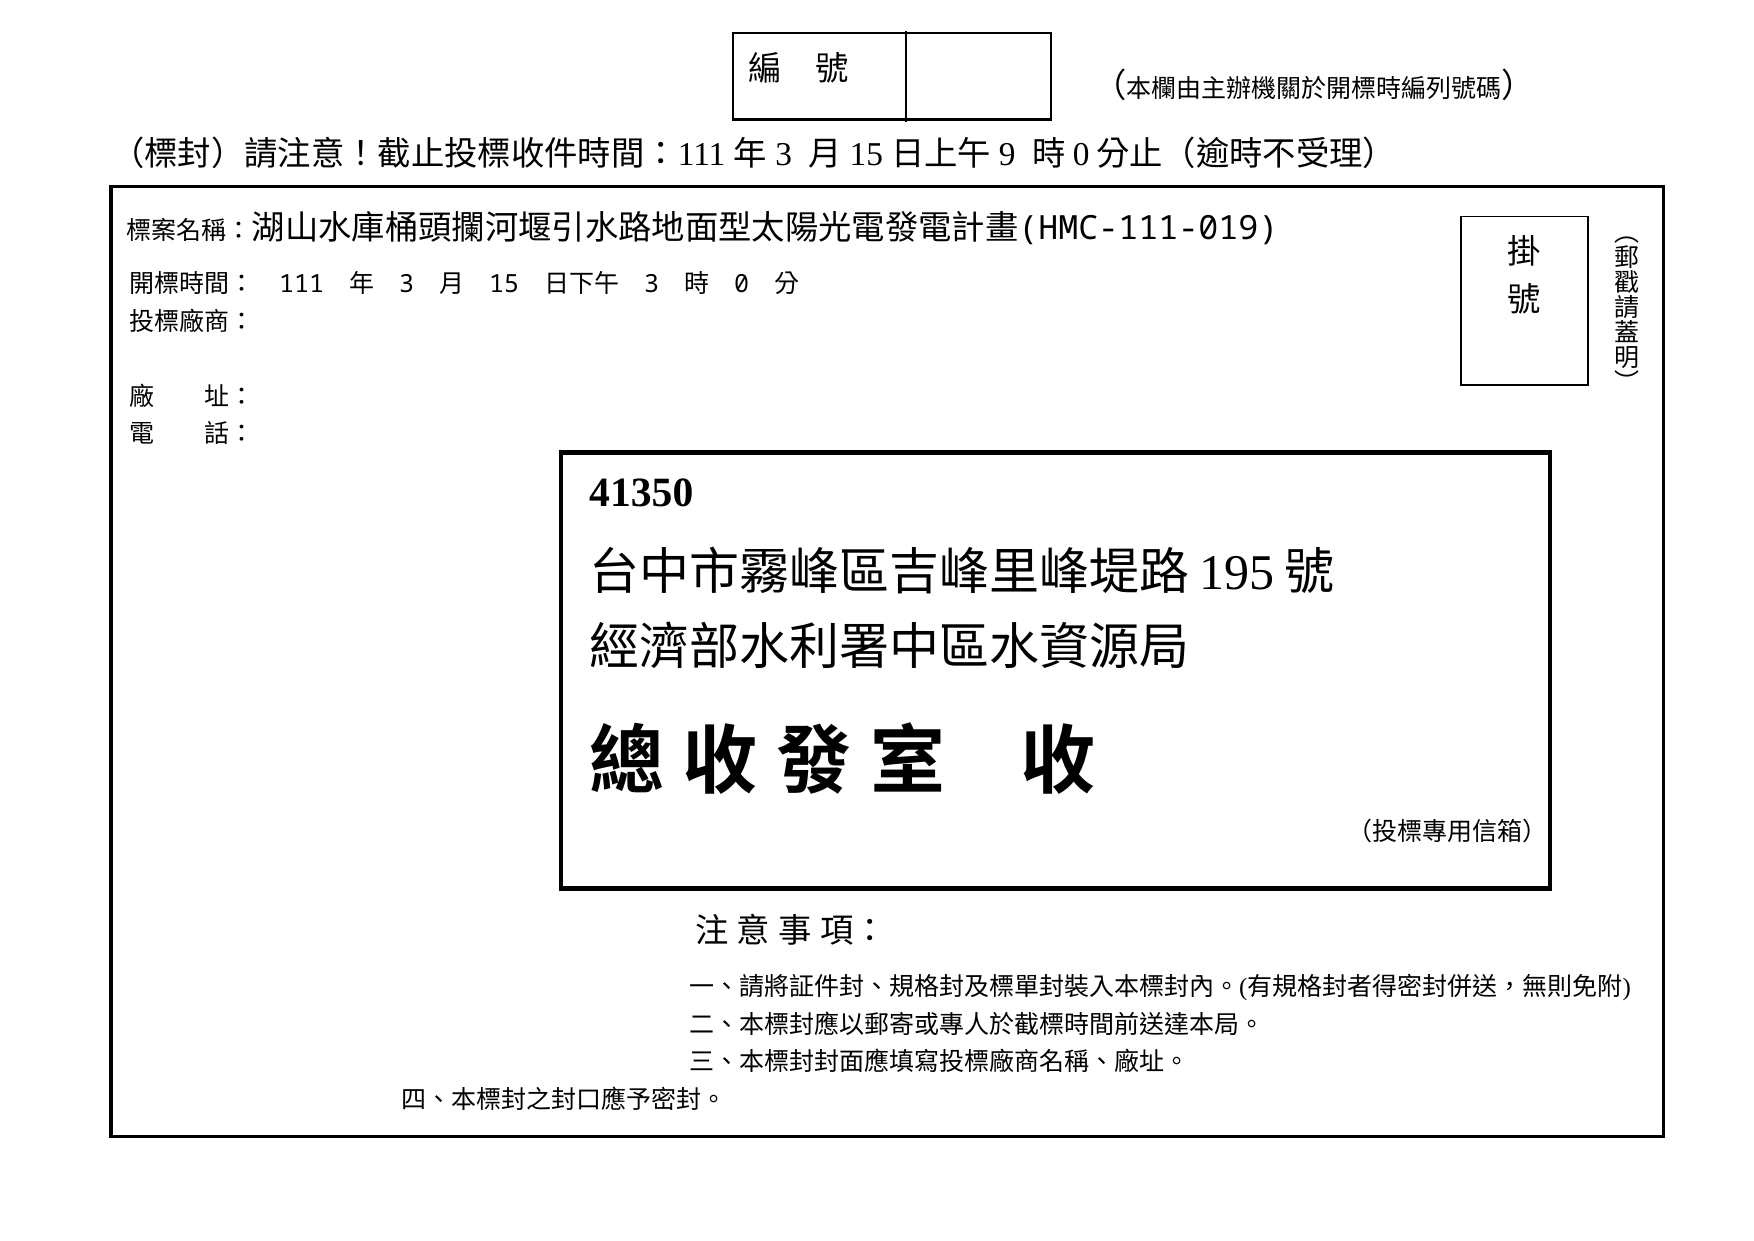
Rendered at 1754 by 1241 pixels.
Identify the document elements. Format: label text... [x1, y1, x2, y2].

table_cell 標案名稱：湖山水庫桶頭攔河堰引水路地面型太陽光電發電計畫(HMC-111-019) 開標時間： 111 年 3 月 15 日下午 3 時 0 分 投標廠商： 廠 址： 電 話： [113, 188, 1662, 450]
text （本欄由主辦機關於開標時編列號碼） [1093, 58, 1572, 107]
table_cell 41350 台中市霧峰區吉峰里峰堤路195號 經濟部水利署中區水資源局 總 收 發 室 收 （投標專用信箱） [563, 455, 1548, 886]
table_header （標封）請注意！截止投標收件時間：111 年 3 月 15 日上午 9 時 0分止（逾時不受理） [111, 95, 1652, 185]
table_cell 注 意 事 項： 一、請將証件封、規格封及標單封裝入本標封內。(有規格封者得密封併送，無則免附) 二、本標封應以郵寄或專人於截標時間前送達本局。 三、本標封封面應填寫投標廠商名稱、廠址。 四、本標封之封口應予密封。 [113, 886, 1662, 1135]
table_cell [113, 450, 559, 886]
table_header [1652, 95, 1658, 185]
text 編 號 [749, 41, 905, 89]
table_header [1658, 95, 1663, 185]
text [907, 41, 1035, 89]
table_cell [1552, 450, 1662, 886]
